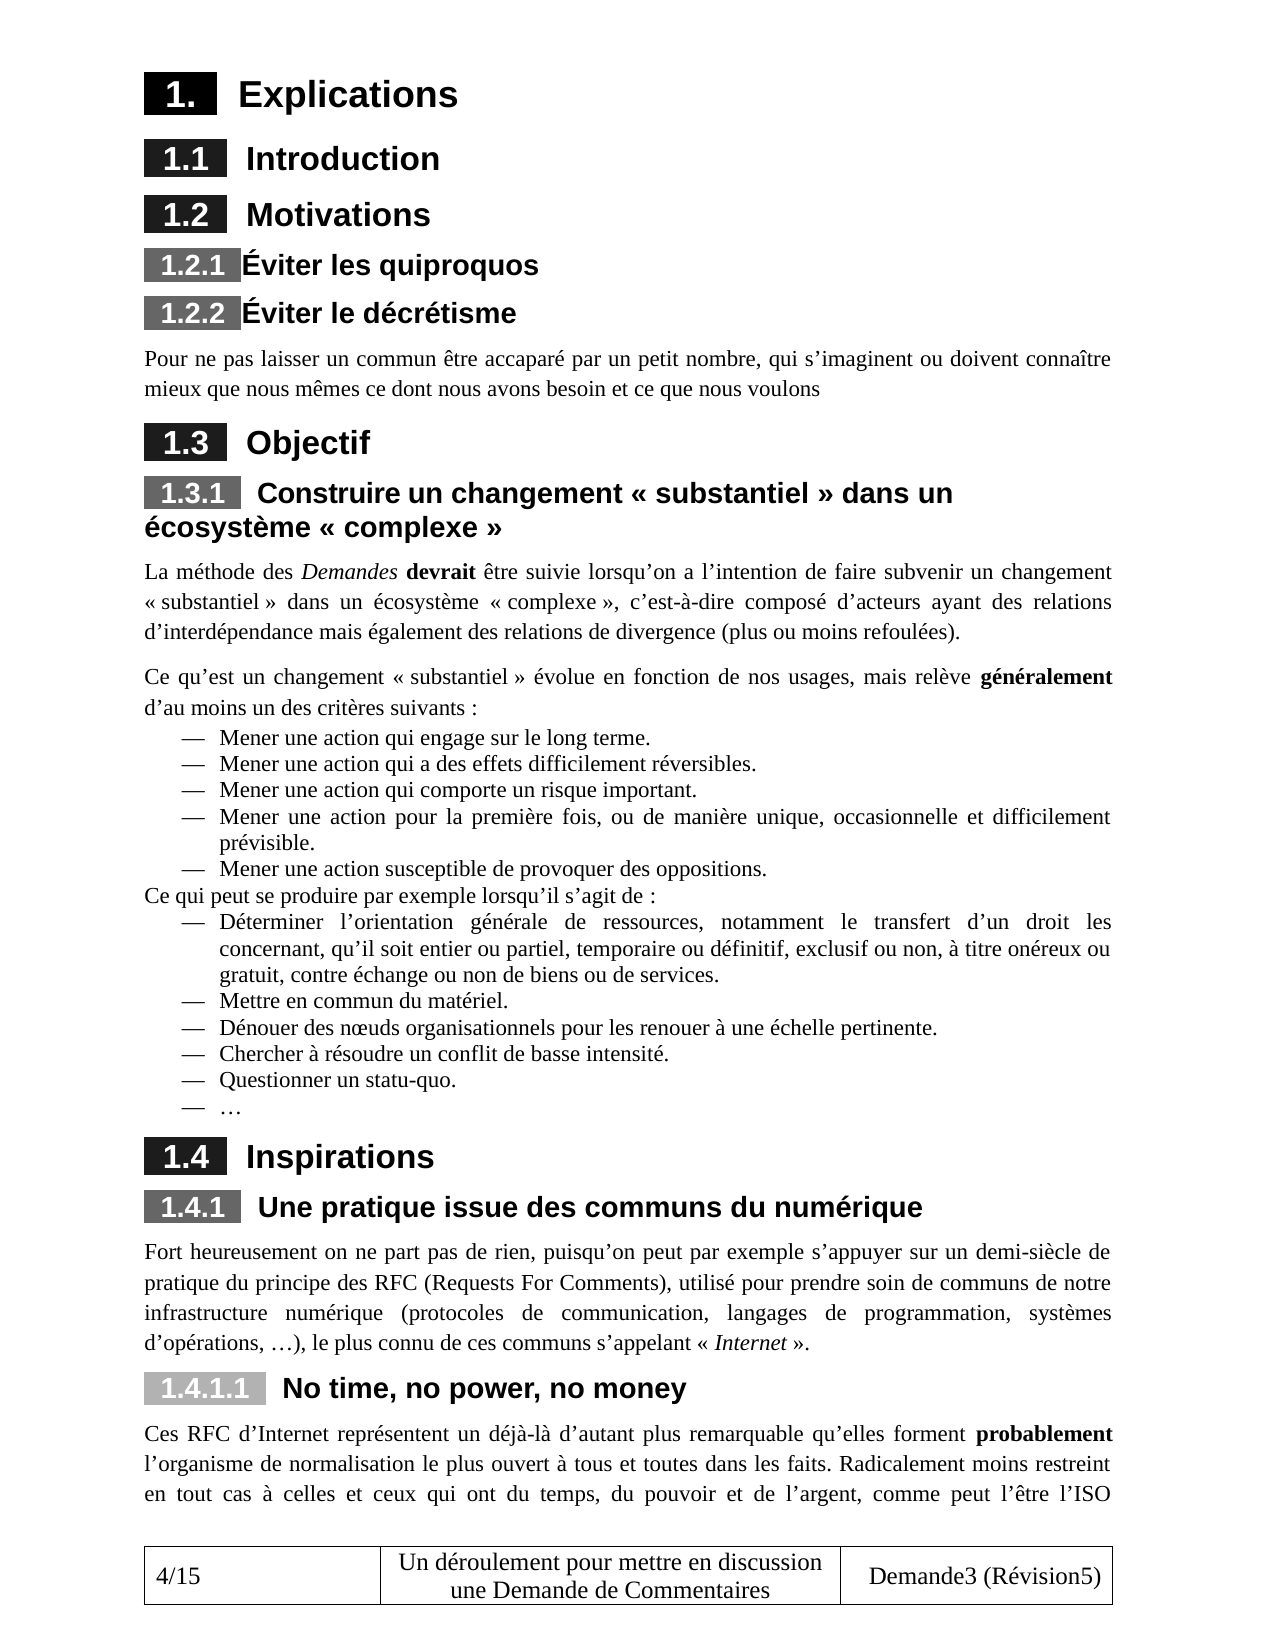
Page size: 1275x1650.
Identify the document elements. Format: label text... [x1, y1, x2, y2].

subtitle Une pratique issue des communs du numérique [241, 1190, 1113, 1223]
list Mener une action qui a des effets difficilement réversibles. [182, 750, 1113, 776]
subtitle No time, no power, no money [266, 1372, 1113, 1405]
text Ce qu’est un changement « substantiel » évolue en fonction de nos usages, mais relève généralement d’au moins un des critères suivants : [144, 663, 1113, 720]
list Mettre en commun du matériel. [182, 987, 1113, 1014]
subtitle Objectif [227, 423, 1113, 461]
list Déterminer l’orientation générale de ressources, notamment le transfert d’un droit les concernant, qu’il soit entier ou partiel, temporaire ou définitif, exclusif ou non, à titre onéreux ou gratuit, contre échange ou non de biens ou de services. [182, 908, 1113, 987]
subtitle Construire un changement « substantiel » dans un écosystème « complexe » [144, 476, 1113, 543]
text Pour ne pas laisser un commun être accaparé par un petit nombre, qui s’imaginent ou doivent connaître mieux que nous mêmes ce dont nous avons besoin et ce que nous voulons [144, 345, 1113, 401]
list Questionner un statu-quo. [182, 1066, 1113, 1093]
list Mener une action qui comporte un risque important. [182, 776, 1113, 803]
list … [182, 1093, 1113, 1119]
subtitle Motivations [227, 195, 1113, 233]
text La méthode des Demandes devrait être suivie lorsqu’on a l’intention de faire subvenir un changement « substantiel » dans un écosystème « complexe », c’est-à-dire composé d’acteurs ayant des relations d’interdépendance mais également des relations de divergence (plus ou moins refoulées). [144, 558, 1113, 645]
text Fort heureusement on ne part pas de rien, puisqu’on peut par exemple s’appuyer sur un demi-siècle de pratique du principe des RFC (Requests For Comments), utilisé pour prendre soin de communs de notre infrastructure numérique (protocoles de communication, langages de programmation, systèmes d’opérations, …), le plus connu de ces communs s’appelant « Internet ». [144, 1238, 1113, 1355]
list Chercher à résoudre un conflit de basse intensité. [182, 1040, 1113, 1066]
list Mener une action qui engage sur le long terme. [182, 724, 1113, 750]
list Ce qui peut se produire par exemple lorsqu’il s’agit de : [144, 882, 1113, 908]
subtitle Introduction [227, 139, 1113, 177]
subtitle Éviter le décrétisme [241, 296, 1113, 330]
list Mener une action pour la première fois, ou de manière unique, occasionnelle et difficilement prévisible. [182, 803, 1113, 856]
subtitle Explications [217, 72, 1113, 115]
list Dénouer des nœuds organisationnels pour les renouer à une échelle pertinente. [182, 1014, 1113, 1040]
text Ces RFC d’Internet représentent un déjà-là d’autant plus remarquable qu’elles forment probablement l’organisme de normalisation le plus ouvert à tous et toutes dans les faits. Radicalement moins restreint en tout cas à celles et ceux qui ont du temps, du pouvoir et de l’argent, comme peut l’être l’ISO [144, 1420, 1113, 1507]
list Mener une action susceptible de provoquer des oppositions. [182, 856, 1113, 882]
subtitle Inspirations [227, 1137, 1113, 1175]
subtitle Éviter les quiproquos [241, 248, 1113, 282]
